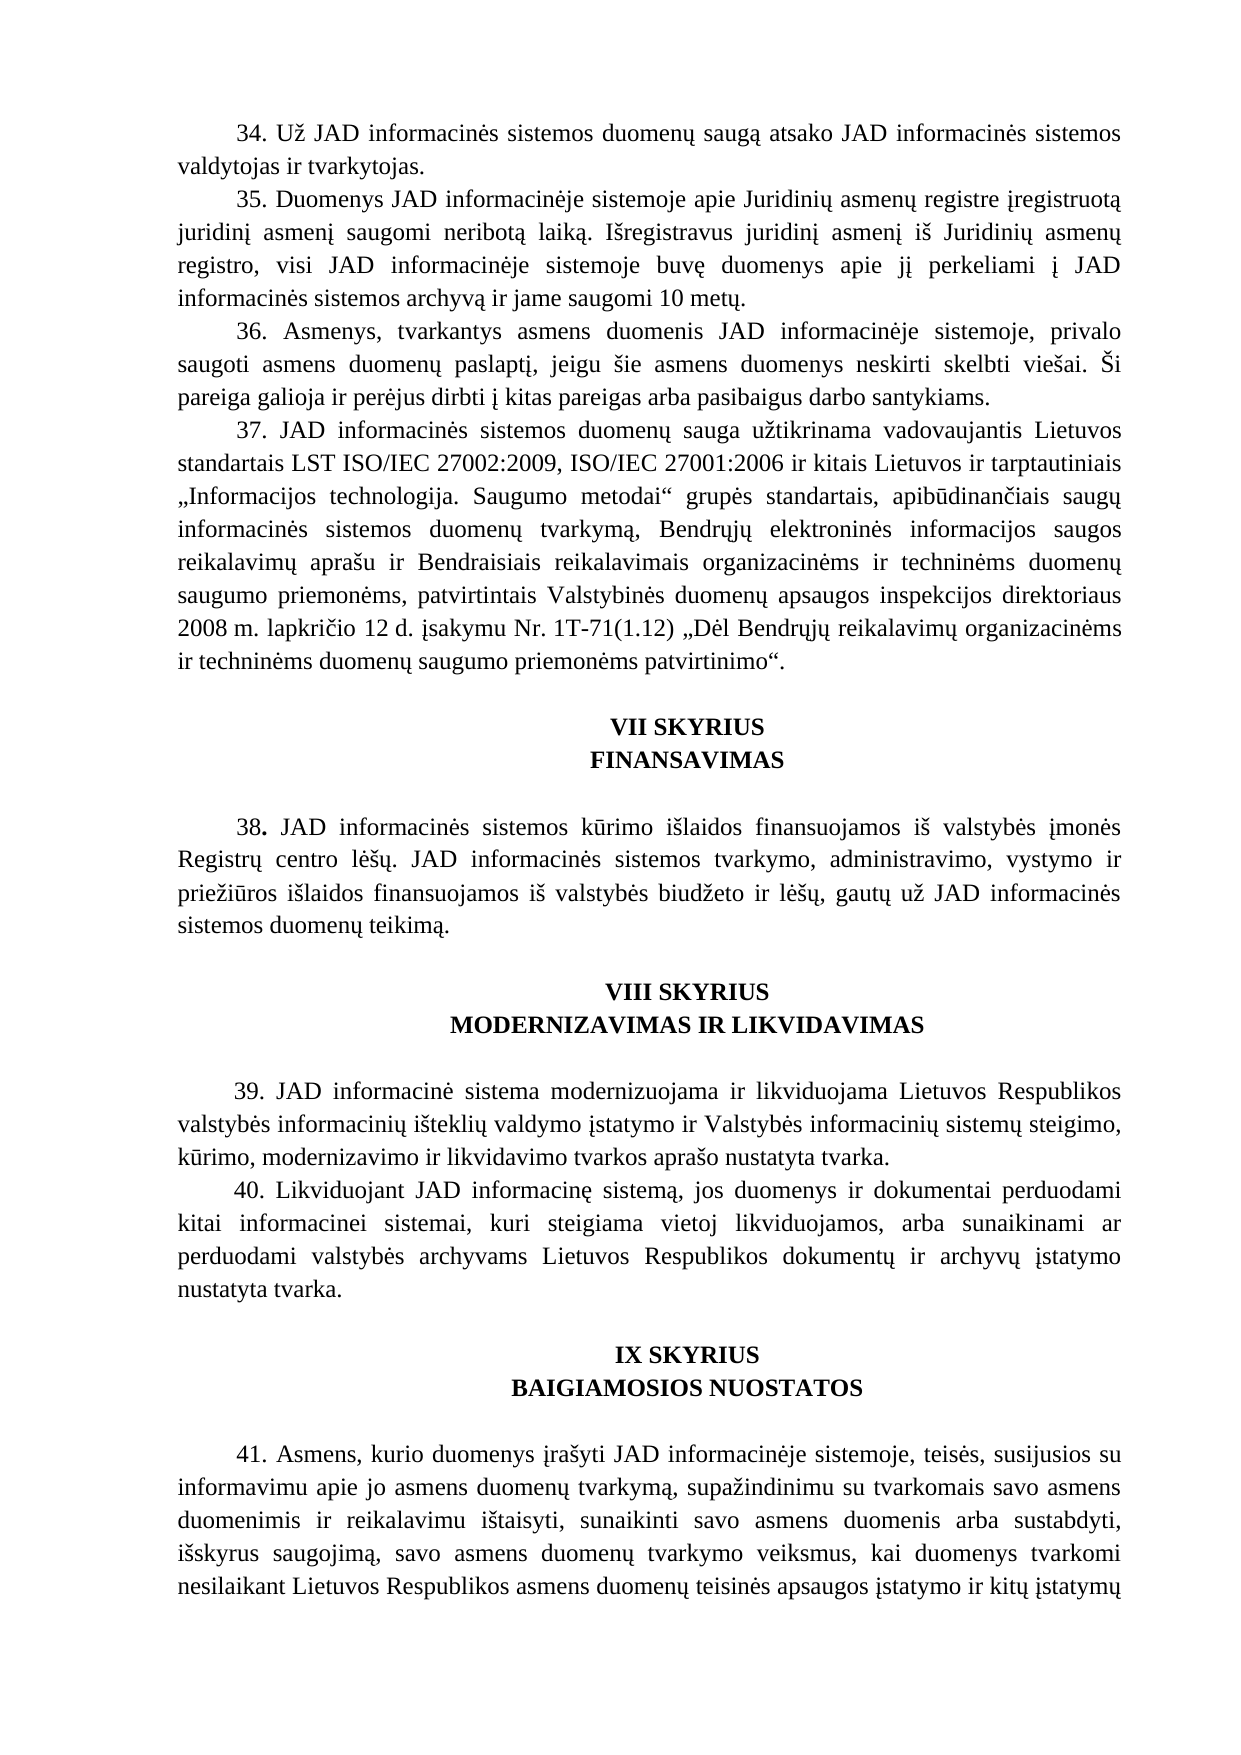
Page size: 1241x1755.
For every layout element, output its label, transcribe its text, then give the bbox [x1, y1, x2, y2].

text 34. Už JAD informacinės sistemos duomenų saugą atsako JAD informacinės sistemos valdytojas ir tvarkytojas. [177, 118, 1122, 180]
text 41. Asmens, kurio duomenys įrašyti JAD informacinėje sistemoje, teisės, susijusios su informavimu apie jo asmens duomenų tvarkymą, supažindinimu su tvarkomais savo asmens duomenimis ir reikalavimu ištaisyti, sunaikinti savo asmens duomenis arba sustabdyti, išskyrus saugojimą, savo asmens duomenų tvarkymo veiksmus, kai duomenys tvarkomi nesilaikant Lietuvos Respublikos asmens duomenų teisinės apsaugos įstatymo ir kitų įstatymų [177, 1439, 1122, 1600]
text 40. Likviduojant JAD informacinę sistemą, jos duomenys ir dokumentai perduodami kitai informacinei sistemai, kuri steigiama vietoj likviduojamos, arba sunaikinami ar perduodami valstybės archyvams Lietuvos Respublikos dokumentų ir archyvų įstatymo nustatyta tvarka. [177, 1175, 1122, 1303]
text IX SKYRIUS [177, 1340, 1122, 1369]
text 37. JAD informacinės sistemos duomenų sauga užtikrinama vadovaujantis Lietuvos standartais LST ISO/IEC 27002:2009, ISO/IEC 27001:2006 ir kitais Lietuvos ir tarptautiniais „Informacijos technologija. Saugumo metodai“ grupės standartais, apibūdinančiais saugų informacinės sistemos duomenų tvarkymą, Bendrųjų elektroninės informacijos saugos reikalavimų aprašu ir Bendraisiais reikalavimais organizacinėms ir techninėms duomenų saugumo priemonėms, patvirtintais Valstybinės duomenų apsaugos inspekcijos direktoriaus 2008 m. lapkričio 12 d. įsakymu Nr. 1T-71(1.12) „Dėl Bendrųjų reikalavimų organizacinėms ir techninėms duomenų saugumo priemonėms patvirtinimo“. [177, 415, 1122, 675]
text BAIGIAMOSIOS NUOSTATOS [177, 1373, 1122, 1402]
text FINANSAVIMAS [177, 746, 1122, 774]
text MODERNIZAVIMAS IR LIKVIDAVIMAS [177, 1010, 1122, 1038]
text 38. JAD informacinės sistemos kūrimo išlaidos finansuojamos iš valstybės įmonės Registrų centro lėšų. JAD informacinės sistemos tvarkymo, administravimo, vystymo ir priežiūros išlaidos finansuojamos iš valstybės biudžeto ir lėšų, gautų už JAD informacinės sistemos duomenų teikimą. [177, 812, 1122, 939]
text VIII SKYRIUS [177, 977, 1122, 1005]
text 35. Duomenys JAD informacinėje sistemoje apie Juridinių asmenų registre įregistruotą juridinį asmenį saugomi neribotą laiką. Išregistravus juridinį asmenį iš Juridinių asmenų registro, visi JAD informacinėje sistemoje buvę duomenys apie jį perkeliami į JAD informacinės sistemos archyvą ir jame saugomi 10 metų. [177, 184, 1122, 312]
text 36. Asmenys, tvarkantys asmens duomenis JAD informacinėje sistemoje, privalo saugoti asmens duomenų paslaptį, jeigu šie asmens duomenys neskirti skelbti viešai. Ši pareiga galioja ir perėjus dirbti į kitas pareigas arba pasibaigus darbo santykiams. [177, 316, 1122, 411]
text 39. JAD informacinė sistema modernizuojama ir likviduojama Lietuvos Respublikos valstybės informacinių išteklių valdymo įstatymo ir Valstybės informacinių sistemų steigimo, kūrimo, modernizavimo ir likvidavimo tvarkos aprašo nustatyta tvarka. [177, 1076, 1122, 1171]
text VII SKYRIUS [177, 712, 1122, 741]
